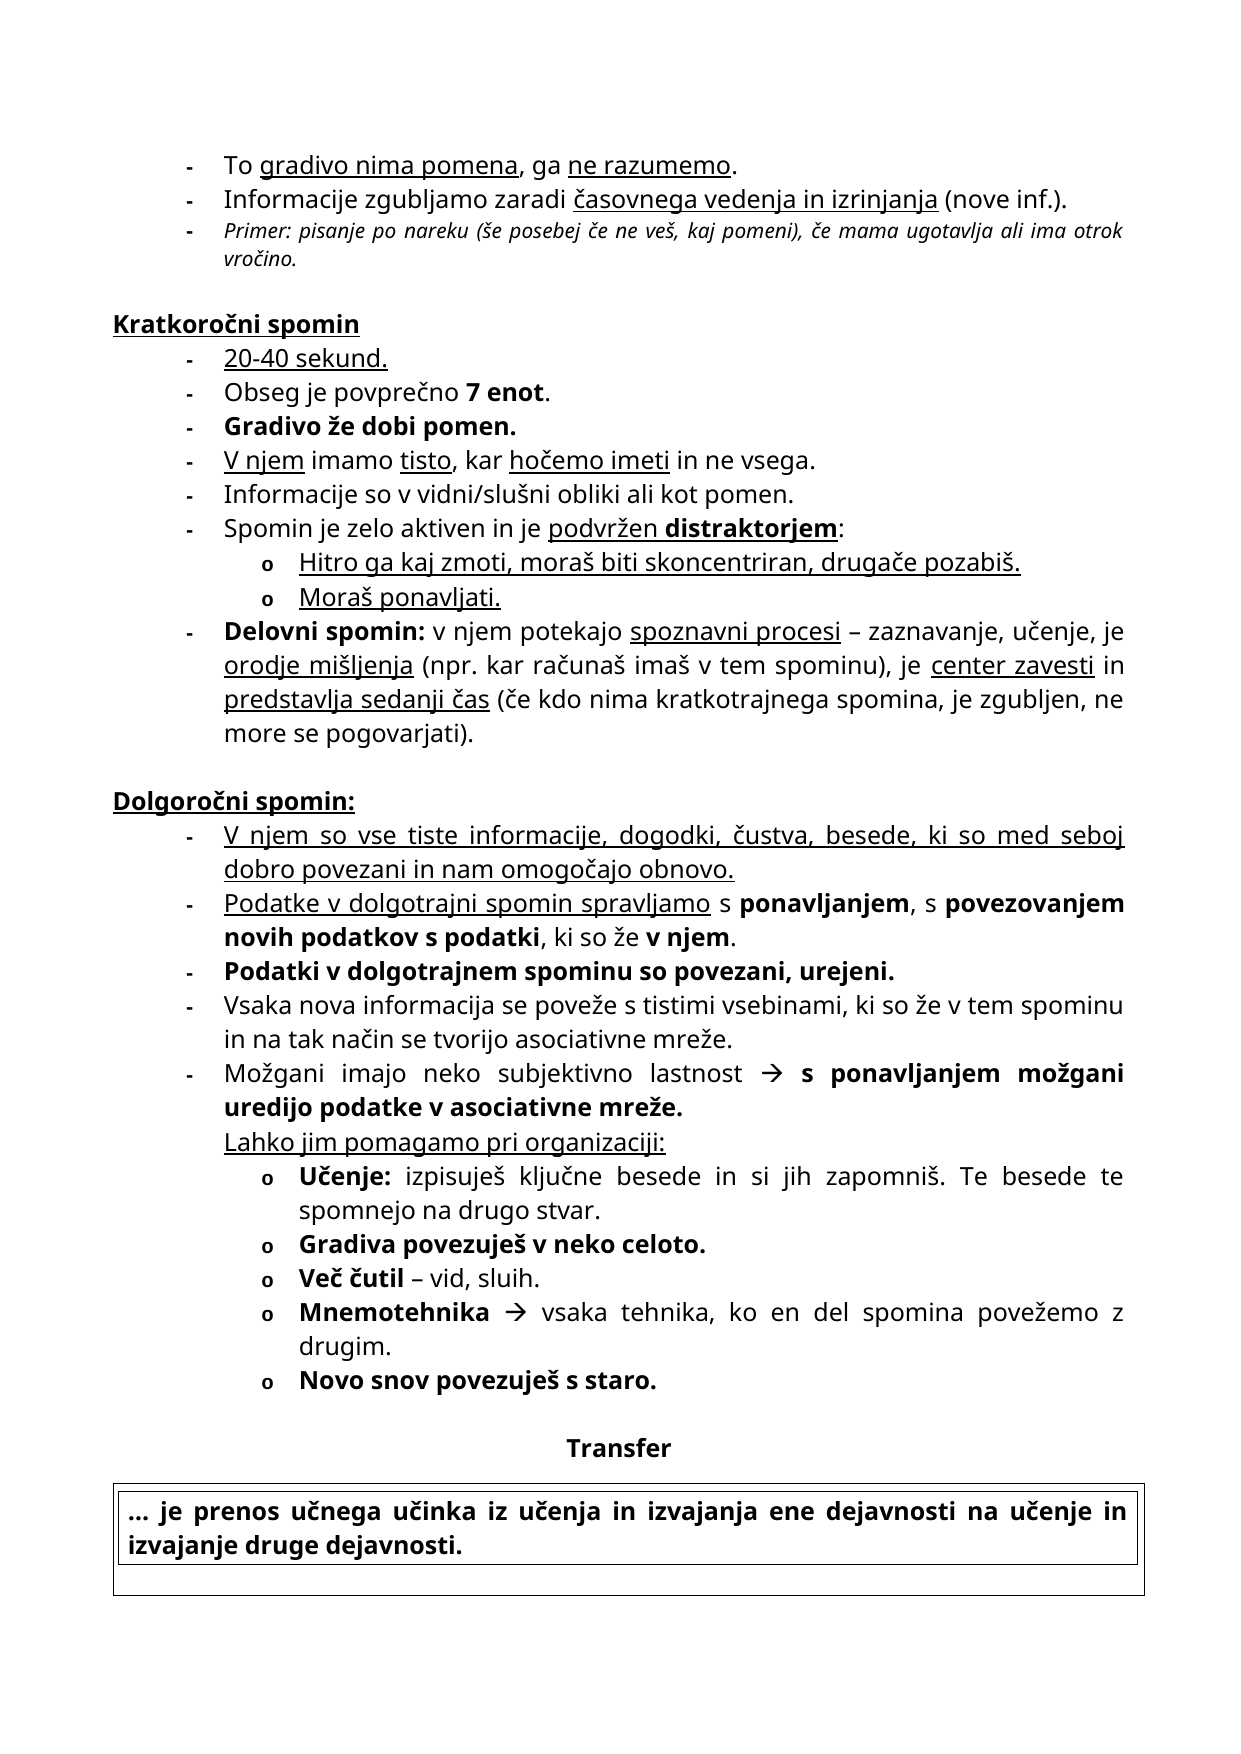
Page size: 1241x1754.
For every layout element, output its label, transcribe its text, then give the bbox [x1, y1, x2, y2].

list Možgani imajo neko subjektivno lastnost  s ponavljanjem možgani uredijo podatke v asociativne mreže. [186, 1056, 1125, 1124]
list Moraš ponavljati. [261, 579, 1125, 613]
list 20-40 sekund. [186, 341, 1125, 375]
list Novo snov povezuješ s staro. [261, 1363, 1125, 1397]
list Podatke v dolgotrajni spomin spravljamo s ponavljanjem, s povezovanjem novih podatkov s podatki, ki so že v njem. [186, 886, 1125, 954]
list Gradivo že dobi pomen. [186, 409, 1125, 443]
list Primer: pisanje po nareku (še posebej če ne veš, kaj pomeni), če mama ugotavlja ali ima otrok vročino. [186, 216, 1125, 273]
list V njem so vse tiste informacije, dogodki, čustva, besede, ki so med seboj dobro povezani in nam omogočajo obnovo. [186, 818, 1125, 886]
list Informacije so v vidni/slušni obliki ali kot pomen. [186, 477, 1125, 511]
list Obseg je povprečno 7 enot. [186, 375, 1125, 409]
text Dolgoročni spomin: [112, 783, 1125, 818]
list Delovni spomin: v njem potekajo spoznavni procesi – zaznavanje, učenje, je orodje mišljenja (npr. kar računaš imaš v tem spominu), je center zavesti in predstavlja sedanji čas (če kdo nima kratkotrajnega spomina, je zgubljen, ne more se pogovarjati). [186, 613, 1125, 749]
list Učenje: izpisuješ ključne besede in si jih zapomniš. Te besede te spomnejo na drugo stvar. [261, 1158, 1125, 1226]
list To gradivo nima pomena, ga ne razumemo. [186, 148, 1125, 182]
list Hitro ga kaj zmoti, moraš biti skoncentriran, drugače pozabiš. [261, 545, 1125, 579]
list Mnemotehnika  vsaka tehnika, ko en del spomina povežemo z drugim. [261, 1294, 1125, 1363]
list Informacije zgubljamo zaradi časovnega vedenja in izrinjanja (nove inf.). [186, 182, 1125, 216]
list Več čutil – vid, sluih. [261, 1260, 1125, 1294]
list Gradiva povezuješ v neko celoto. [261, 1226, 1125, 1260]
list Pozitivni transfer: [186, 1596, 1125, 1601]
text Kratkoročni spomin [112, 307, 1125, 341]
text Lahko jim pomagamo pri organizaciji: [186, 1124, 1125, 1158]
text … je prenos učnega učinka iz učenja in izvajanja ene dejavnosti na učenje in izvajanje druge dejavnosti. [119, 1492, 1137, 1564]
list V njem imamo tisto, kar hočemo imeti in ne vsega. [186, 443, 1125, 477]
list Spomin je zelo aktiven in je podvržen distraktorjem: [186, 511, 1125, 545]
list Vsaka nova informacija se poveže s tistimi vsebinami, ki so že v tem spominu in na tak način se tvorijo asociativne mreže. [186, 988, 1125, 1056]
list Podatki v dolgotrajnem spominu so povezani, urejeni. [186, 954, 1125, 988]
text Transfer [112, 1431, 1125, 1465]
